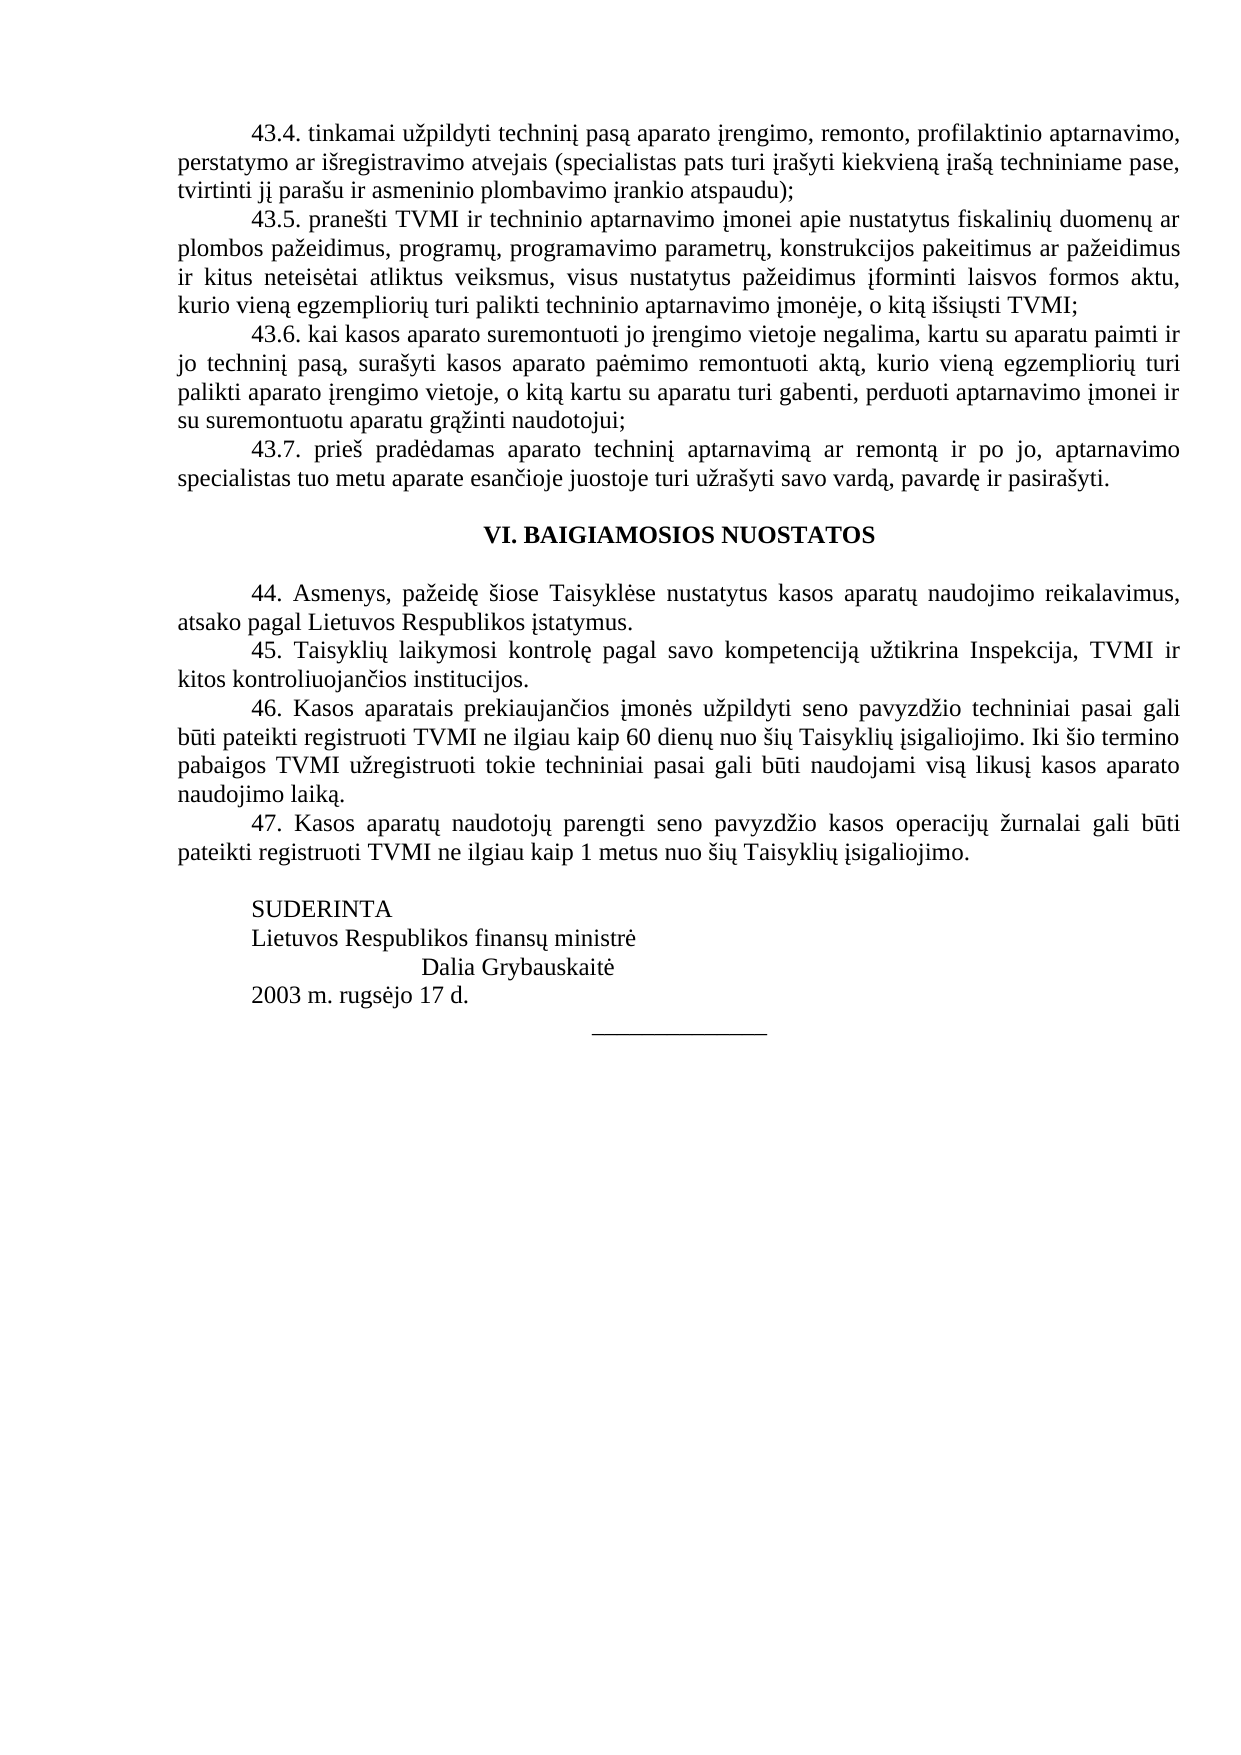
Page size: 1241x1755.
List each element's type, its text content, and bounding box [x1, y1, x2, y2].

text ______________ [177, 1009, 1181, 1038]
text 47. Kasos aparatų naudotojų parengti seno pavyzdžio kasos operacijų žurnalai gali būti pateikti registruoti TVMI ne ilgiau kaip 1 metus nuo šių Taisyklių įsigaliojimo. [177, 808, 1181, 866]
text 43.7. prieš pradėdamas aparato techninį aptarnavimą ar remontą ir po jo, aptarnavimo specialistas tuo metu aparate esančioje juostoje turi užrašyti savo vardą, pavardę ir pasirašyti. [177, 434, 1181, 492]
text Dalia Grybauskaitė [177, 952, 1181, 981]
text 43.4. tinkamai užpildyti techninį pasą aparato įrengimo, remonto, profilaktinio aptarnavimo, perstatymo ar išregistravimo atvejais (specialistas pats turi įrašyti kiekvieną įrašą techniniame pase, tvirtinti jį parašu ir asmeninio plombavimo įrankio atspaudu); [177, 118, 1181, 204]
text 43.6. kai kasos aparato suremontuoti jo įrengimo vietoje negalima, kartu su aparatu paimti ir jo techninį pasą, surašyti kasos aparato paėmimo remontuoti aktą, kurio vieną egzempliorių turi palikti aparato įrengimo vietoje, o kitą kartu su aparatu turi gabenti, perduoti aptarnavimo įmonei ir su suremontuotu aparatu grąžinti naudotojui; [177, 319, 1181, 434]
text 2003 m. rugsėjo 17 d. [177, 981, 1181, 1009]
text VI. BAIGIAMOSIOS NUOSTATOS [177, 521, 1181, 549]
text Lietuvos Respublikos finansų ministrė [177, 923, 1181, 952]
text 44. Asmenys, pažeidę šiose Taisyklėse nustatytus kasos aparatų naudojimo reikalavimus, atsako pagal Lietuvos Respublikos įstatymus. [177, 578, 1181, 636]
text 45. Taisyklių laikymosi kontrolę pagal savo kompetenciją užtikrina Inspekcija, TVMI ir kitos kontroliuojančios institucijos. [177, 636, 1181, 693]
text 43.5. pranešti TVMI ir techninio aptarnavimo įmonei apie nustatytus fiskalinių duomenų ar plombos pažeidimus, programų, programavimo parametrų, konstrukcijos pakeitimus ar pažeidimus ir kitus neteisėtai atliktus veiksmus, visus nustatytus pažeidimus įforminti laisvos formos aktu, kurio vieną egzempliorių turi palikti techninio aptarnavimo įmonėje, o kitą išsiųsti TVMI; [177, 204, 1181, 319]
text SUDERINTA [177, 894, 1181, 923]
text 46. Kasos aparatais prekiaujančios įmonės užpildyti seno pavyzdžio techniniai pasai gali būti pateikti registruoti TVMI ne ilgiau kaip 60 dienų nuo šių Taisyklių įsigaliojimo. Iki šio termino pabaigos TVMI užregistruoti tokie techniniai pasai gali būti naudojami visą likusį kasos aparato naudojimo laiką. [177, 693, 1181, 808]
